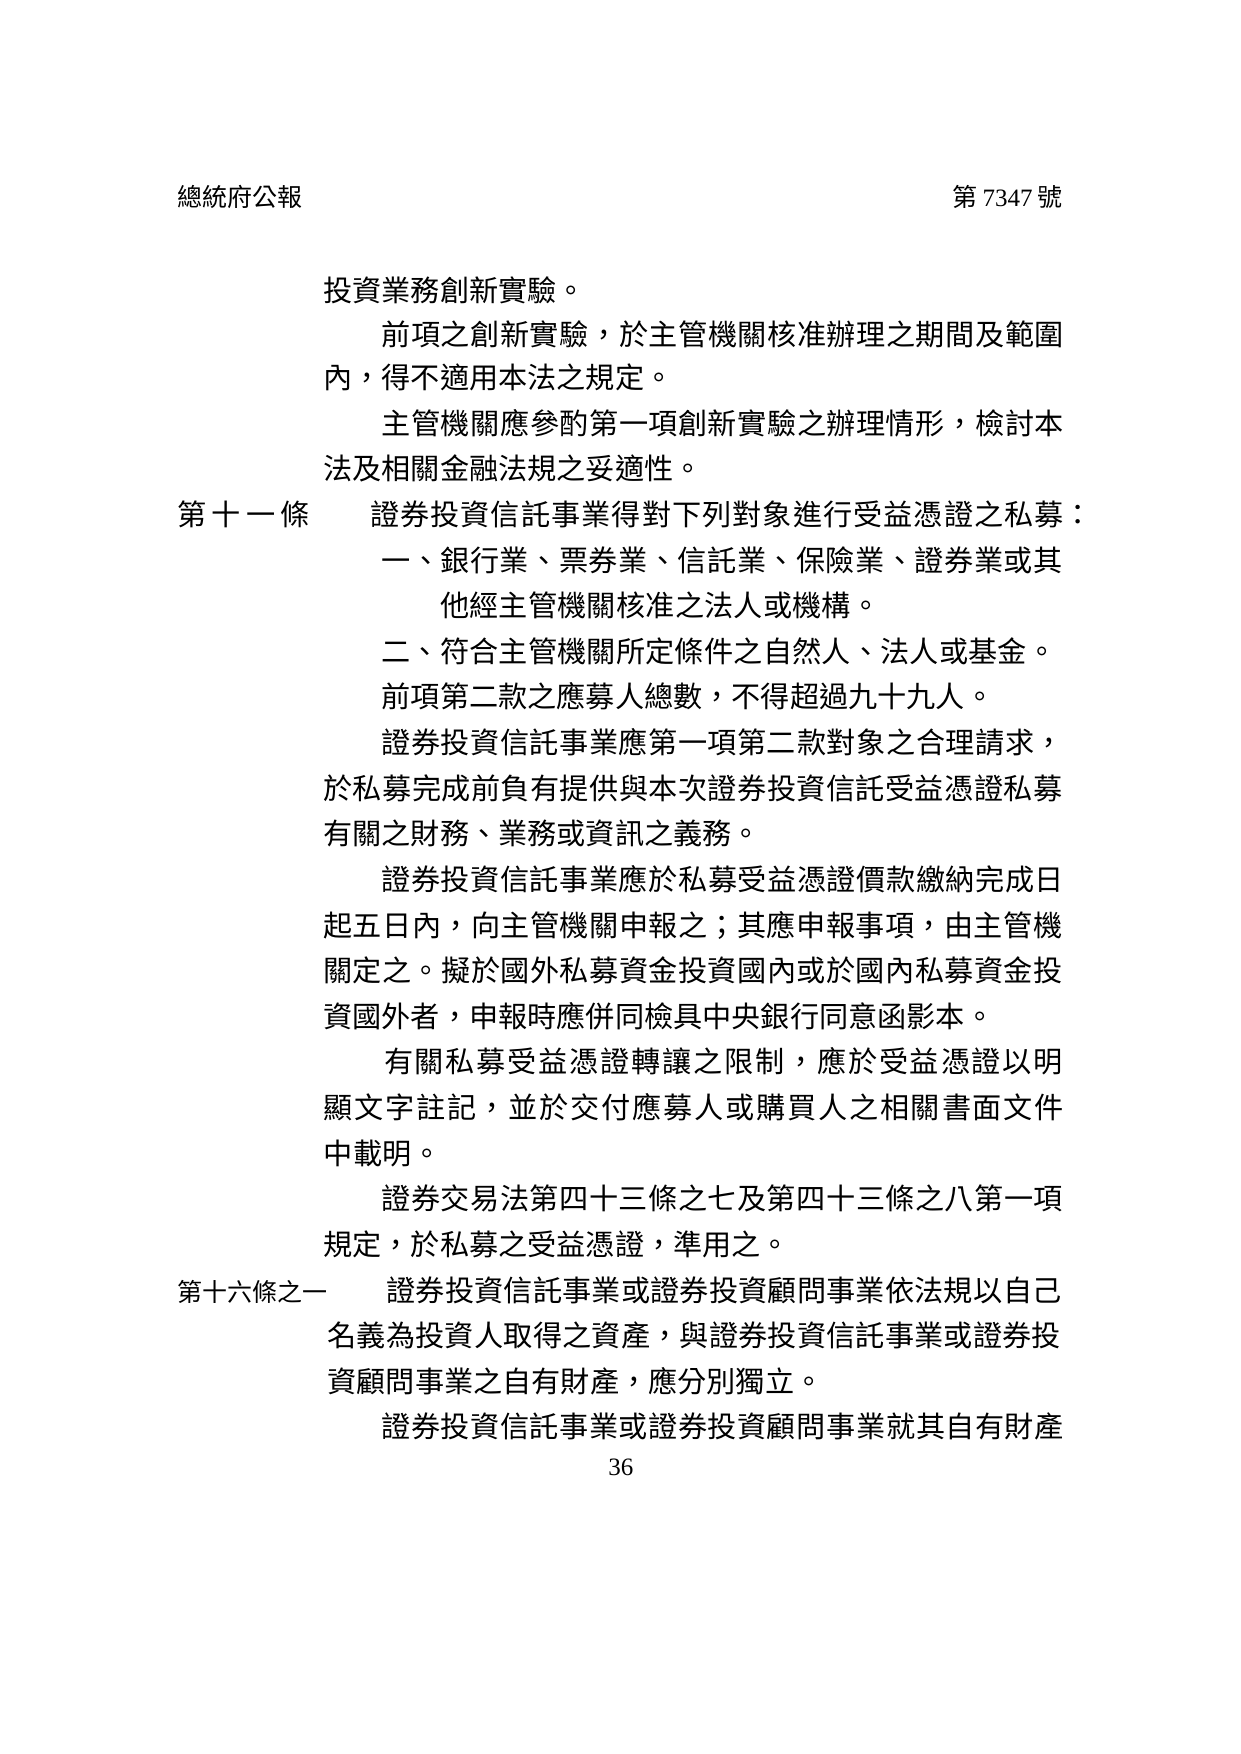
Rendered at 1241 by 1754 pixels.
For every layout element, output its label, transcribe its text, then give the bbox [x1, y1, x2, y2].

text 證券投資信託事業應第一項第二款對象之合理請求，於私募完成前負有提供與本次證券投資信託受益憑證私募有關之財務、業務或資訊之義務。 [323, 717, 1064, 854]
text 前項第二款之應募人總數，不得超過九十九人。 [323, 671, 1064, 717]
text 前項之創新實驗，於主管機關核准辦理之期間及範圍內，得不適用本法之規定。 [323, 310, 1064, 398]
text 證券交易法第四十三條之七及第四十三條之八第一項規定，於私募之受益憑證，準用之。 [323, 1173, 1064, 1264]
text 投資業務創新實驗。 [177, 266, 1064, 310]
text 有關私募受益憑證轉讓之限制，應於受益憑證以明顯文字註記，並於交付應募人或購買人之相關書面文件中載明。 [323, 1036, 1064, 1173]
text 第十六條之一 證券投資信託事業或證券投資顧問事業依法規以自己名義為投資人取得之資產，與證券投資信託事業或證券投資顧問事業之自有財產，應分別獨立。 [177, 1264, 1064, 1401]
text 第十一條 證券投資信託事業得對下列對象進行受益憑證之私募： [177, 489, 1064, 534]
text 證券投資信託事業應於私募受益憑證價款繳納完成日起五日內，向主管機關申報之；其應申報事項，由主管機關定之。擬於國外私募資金投資國內或於國內私募資金投資國外者，申報時應併同檢具中央銀行同意函影本。 [323, 854, 1064, 1036]
text 二、符合主管機關所定條件之自然人、法人或基金。 [381, 626, 1064, 671]
text 一、銀行業、票券業、信託業、保險業、證券業或其他經主管機關核准之法人或機構。 [381, 534, 1064, 626]
text 主管機關應參酌第一項創新實驗之辦理情形，檢討本法及相關金融法規之妥適性。 [323, 398, 1064, 489]
text 證券投資信託事業或證券投資顧問事業就其自有財產 [323, 1401, 1064, 1447]
